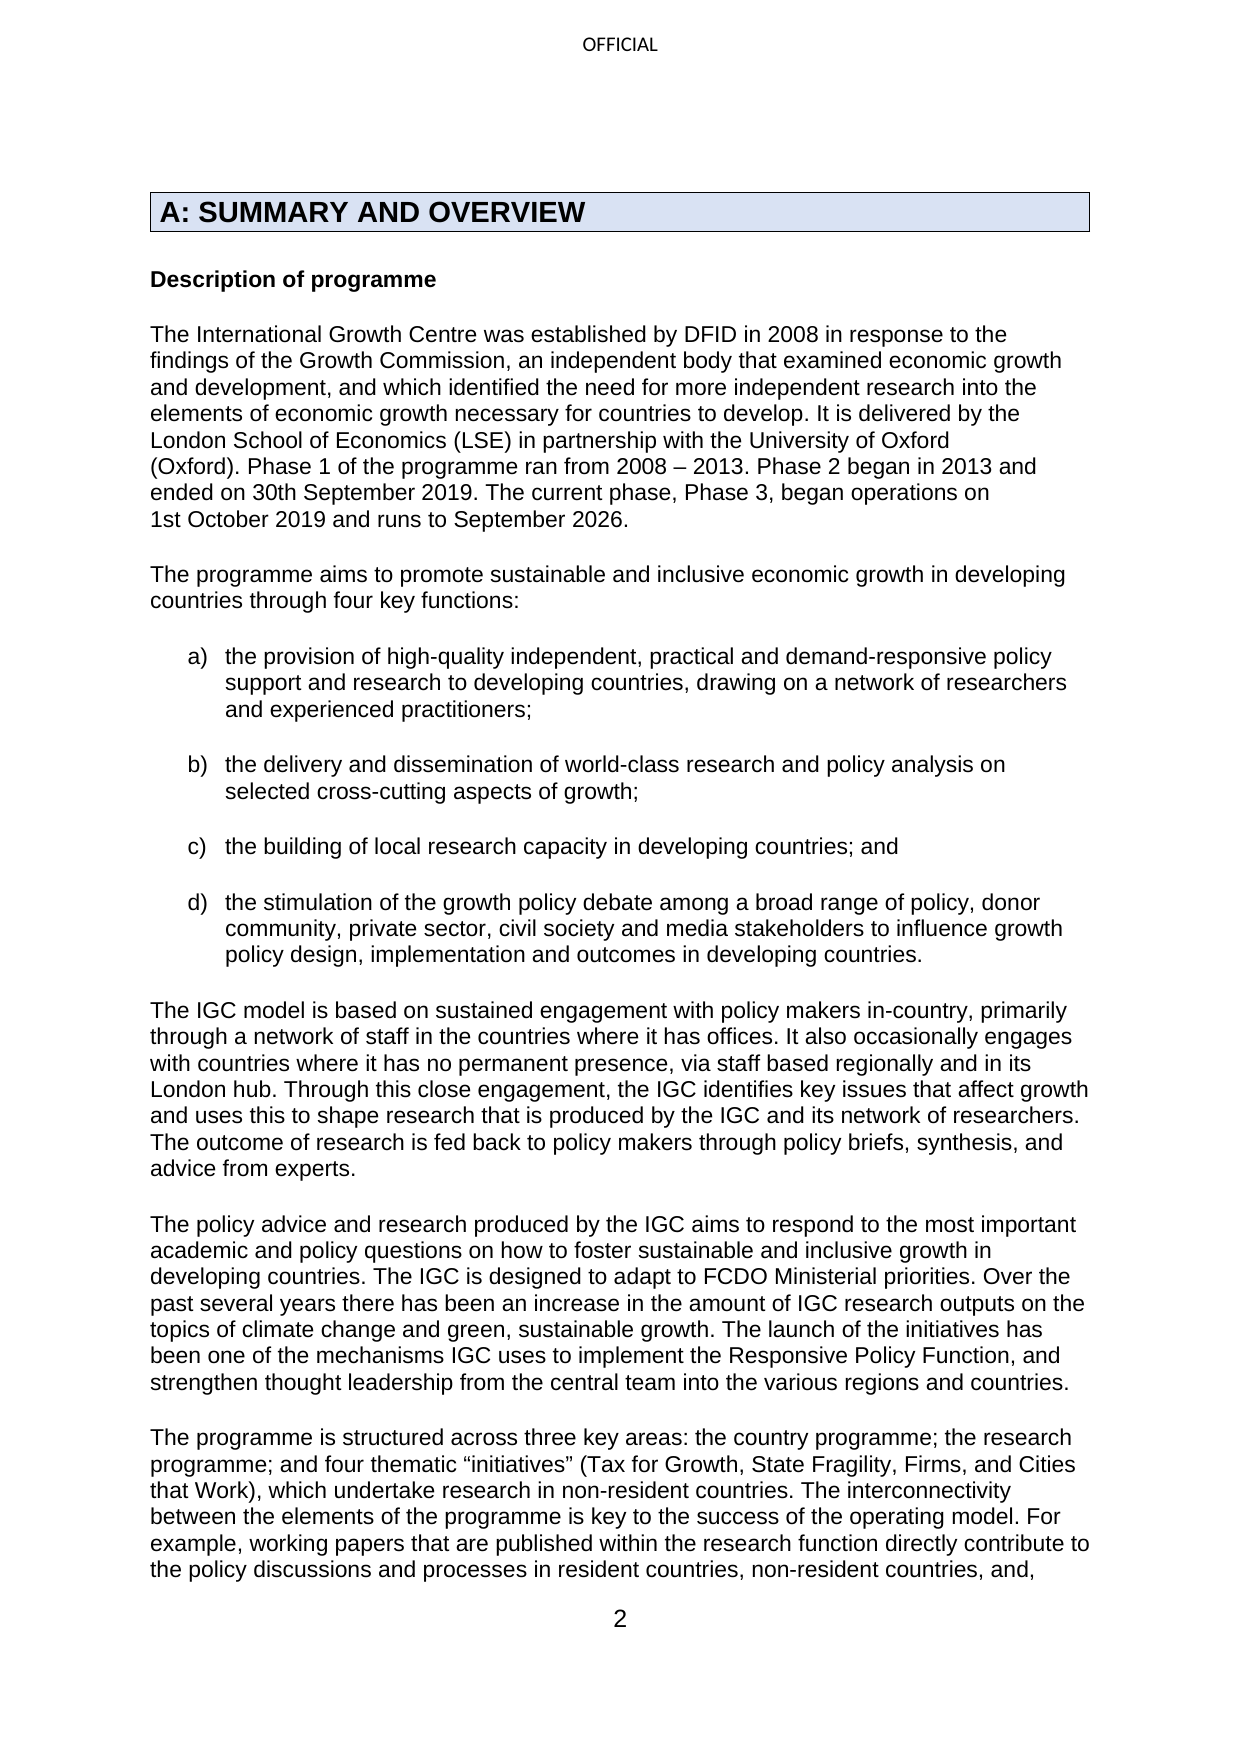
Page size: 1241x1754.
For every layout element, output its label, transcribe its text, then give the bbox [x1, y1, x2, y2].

list the building of local research capacity in developing countries; and [187, 833, 1090, 859]
text Description of programme [150, 266, 1090, 292]
text The policy advice and research produced by the IGC aims to respond to the most important academic and policy questions on how to foster sustainable and inclusive growth in developing countries. The IGC is designed to adapt to FCDO Ministerial priorities. Over the past several years there has been an increase in the amount of IGC research outputs on the topics of climate change and green, sustainable growth. The launch of the initiatives has been one of the mechanisms IGC uses to implement the Responsive Policy Function, and strengthen thought leadership from the central team into the various regions and countries. [150, 1211, 1090, 1395]
list the provision of high-quality independent, practical and demand-responsive policy support and research to developing countries, drawing on a network of researchers and experienced practitioners; [187, 643, 1090, 722]
text The IGC model is based on sustained engagement with policy makers in-country, primarily through a network of staff in the countries where it has offices. It also occasionally engages with countries where it has no permanent presence, via staff based regionally and in its London hub. Through this close engagement, the IGC identifies key issues that affect growth and uses this to shape research that is produced by the IGC and its network of researchers. The outcome of research is fed back to policy makers through policy briefs, synthesis, and advice from experts. [150, 997, 1090, 1181]
text The International Growth Centre was established by DFID in 2008 in response to the findings of the Growth Commission, an independent body that examined economic growth and development, and which identified the need for more independent research into the elements of economic growth necessary for countries to develop. It is delivered by the London School of Economics (LSE) in partnership with the University of Oxford (Oxford). Phase 1 of the programme ran from 2008 – 2013. Phase 2 began in 2013 and ended on 30th September 2019. The current phase, Phase 3, began operations on 1st October 2019 and runs to September 2026. [150, 321, 1090, 532]
text The programme aims to promote sustainable and inclusive economic growth in developing countries through four key functions: [150, 561, 1090, 614]
list the stimulation of the growth policy debate among a broad range of policy, donor community, private sector, civil society and media stakeholders to influence growth policy design, implementation and outcomes in developing countries. [187, 889, 1090, 968]
list the delivery and dissemination of world-class research and policy analysis on selected cross-cutting aspects of growth; [187, 751, 1090, 804]
text The programme is structured across three key areas: the country programme; the research programme; and four thematic “initiatives” (Tax for Growth, State Fragility, Firms, and Cities that Work), which undertake research in non-resident countries. The interconnectivity between the elements of the programme is key to the success of the operating model. For example, working papers that are published within the research function directly contribute to the policy discussions and processes in resident countries, non-resident countries, and, [150, 1424, 1090, 1582]
subtitle A: SUMMARY AND OVERVIEW [151, 193, 1089, 231]
